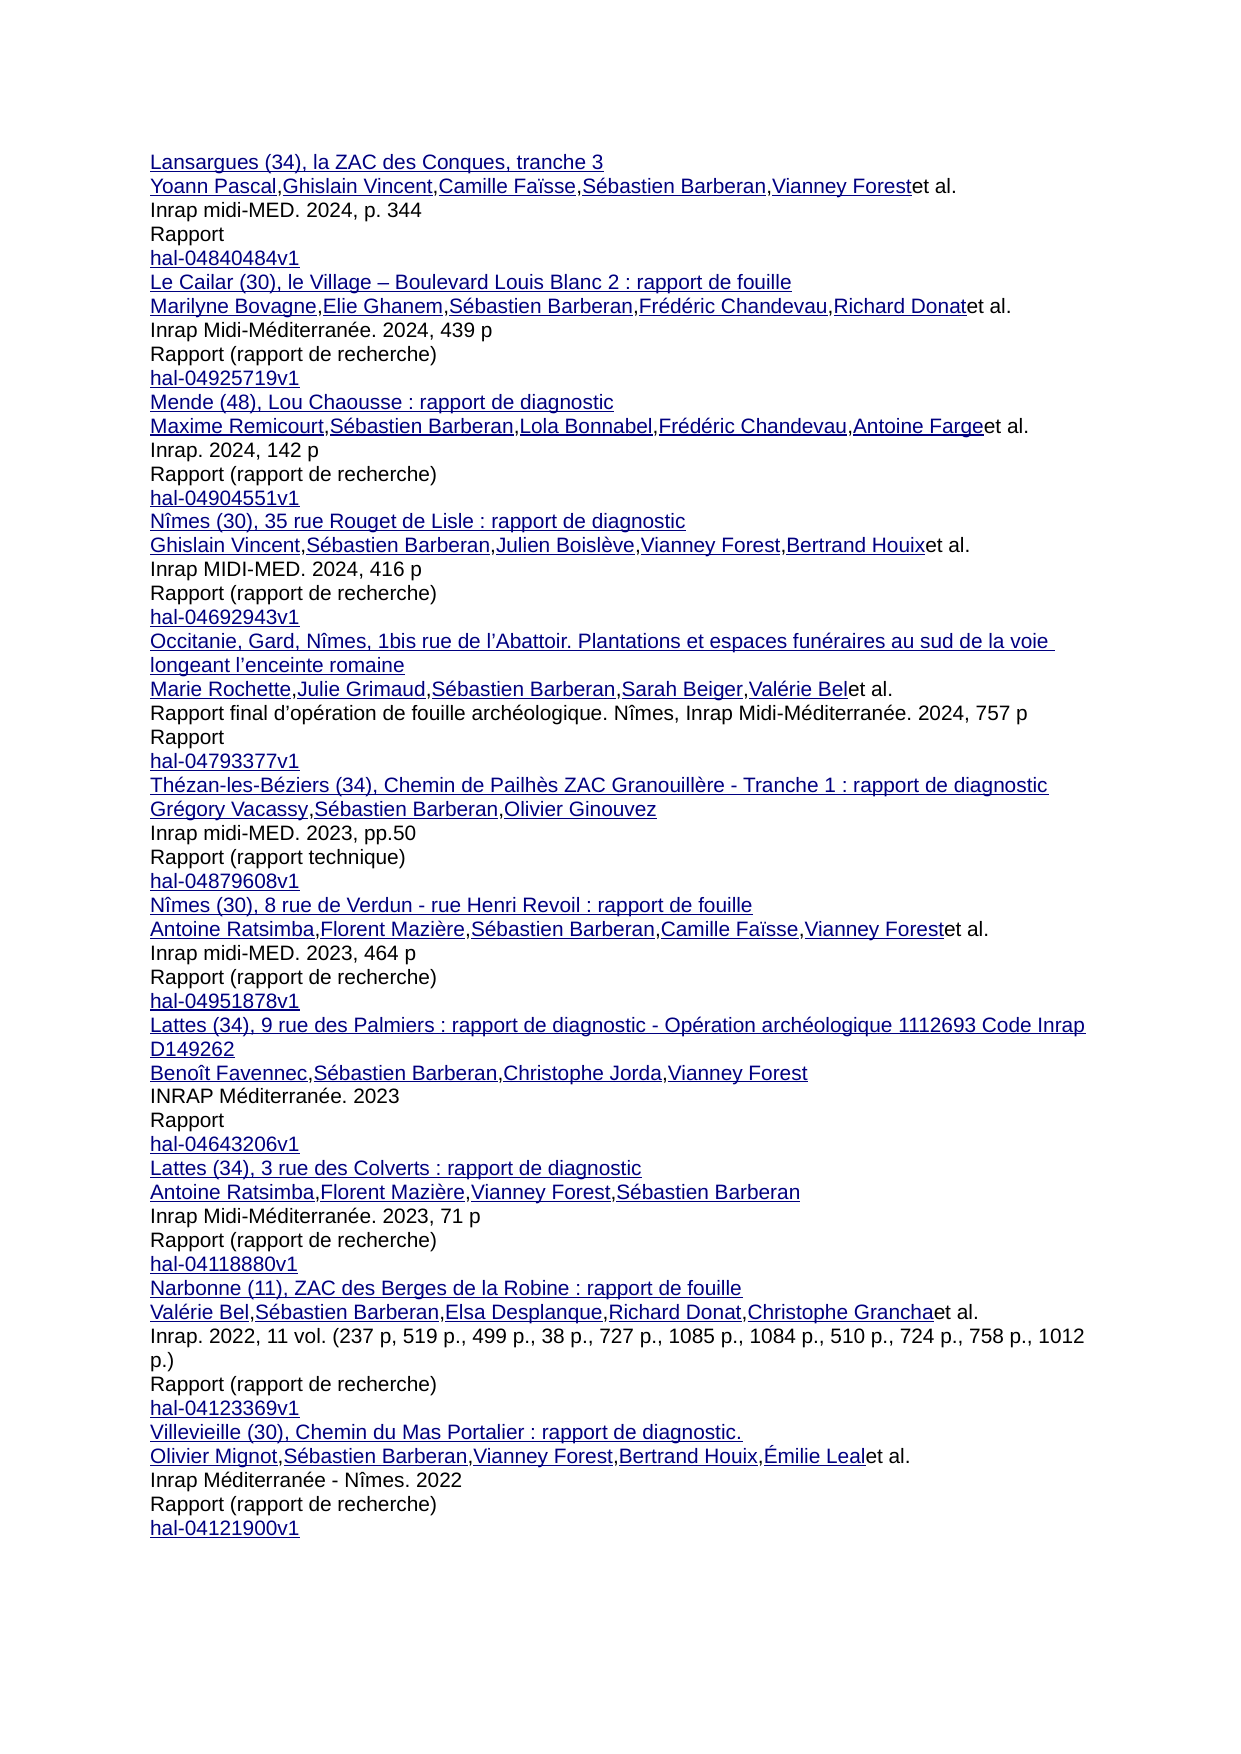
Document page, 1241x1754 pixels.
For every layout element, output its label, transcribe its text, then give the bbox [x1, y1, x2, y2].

table_cell Lattes (34), 3 rue des Colverts : rapport de diagnostic Antoine Ratsimba,Florent Mazière,Vianney Forest,Sébastien Barberan Inrap Midi-Méditerranée. 2023, 71 p Rapport (rapport de recherche) hal-04118880v1 [150, 1156, 1090, 1276]
table_cell Lattes (34), 9 rue des Palmiers : rapport de diagnostic - Opération archéologique 1112693 Code Inrap D149262 Benoît Favennec,Sébastien Barberan,Christophe Jorda,Vianney Forest INRAP Méditerranée. 2023 Rapport hal-04643206v1 [150, 1013, 1090, 1156]
table_cell Mende (48), Lou Chaousse : rapport de diagnostic Maxime Remicourt,Sébastien Barberan,Lola Bonnabel,Frédéric Chandevau,Antoine Fargeet al. Inrap. 2024, 142 p Rapport (rapport de recherche) hal-04904551v1 [150, 390, 1090, 509]
table_cell Narbonne (11), ZAC des Berges de la Robine : rapport de fouille Valérie Bel,Sébastien Barberan,Elsa Desplanque,Richard Donat,Christophe Granchaet al. Inrap. 2022, 11 vol. (237 p, 519 p., 499 p., 38 p., 727 p., 1085 p., 1084 p., 510 p., 724 p., 758 p., 1012 p.) Rapport (rapport de recherche) hal-04123369v1 [150, 1276, 1090, 1420]
table_cell Le Cailar (30), le Village – Boulevard Louis Blanc 2 : rapport de fouille Marilyne Bovagne,Elie Ghanem,Sébastien Barberan,Frédéric Chandevau,Richard Donatet al. Inrap Midi-Méditerranée. 2024, 439 p Rapport (rapport de recherche) hal-04925719v1 [150, 270, 1090, 389]
table_cell Villevieille (30), Chemin du Mas Portalier : rapport de diagnostic. Olivier Mignot,Sébastien Barberan,Vianney Forest,Bertrand Houix,Émilie Lealet al. Inrap Méditerranée - Nîmes. 2022 Rapport (rapport de recherche) hal-04121900v1 [150, 1420, 1090, 1539]
table_cell Nîmes (30), 8 rue de Verdun - rue Henri Revoil : rapport de fouille Antoine Ratsimba,Florent Mazière,Sébastien Barberan,Camille Faïsse,Vianney Forestet al. Inrap midi-MED. 2023, 464 p Rapport (rapport de recherche) hal-04951878v1 [150, 893, 1090, 1012]
table_header Lansargues (34), la ZAC des Conques, tranche 3 Yoann Pascal,Ghislain Vincent,Camille Faïsse,Sébastien Barberan,Vianney Forestet al. Inrap midi-MED. 2024, p. 344 Rapport hal-04840484v1 [150, 150, 1090, 270]
table_cell Thézan-les-Béziers (34), Chemin de Pailhès ZAC Granouillère - Tranche 1 : rapport de diagnostic Grégory Vacassy,Sébastien Barberan,Olivier Ginouvez Inrap midi-MED. 2023, pp.50 Rapport (rapport technique) hal-04879608v1 [150, 773, 1090, 893]
table_cell Nîmes (30), 35 rue Rouget de Lisle : rapport de diagnostic Ghislain Vincent,Sébastien Barberan,Julien Boislève,Vianney Forest,Bertrand Houixet al. Inrap MIDI-MED. 2024, 416 p Rapport (rapport de recherche) hal-04692943v1 [150, 509, 1090, 629]
table_cell Occitanie, Gard, Nîmes, 1bis rue de l’Abattoir. Plantations et espaces funéraires au sud de la voie longeant l’enceinte romaine Marie Rochette,Julie Grimaud,Sébastien Barberan,Sarah Beiger,Valérie Belet al. Rapport final d’opération de fouille archéologique. Nîmes, Inrap Midi-Méditerranée. 2024, 757 p Rapport hal-04793377v1 [150, 629, 1090, 773]
